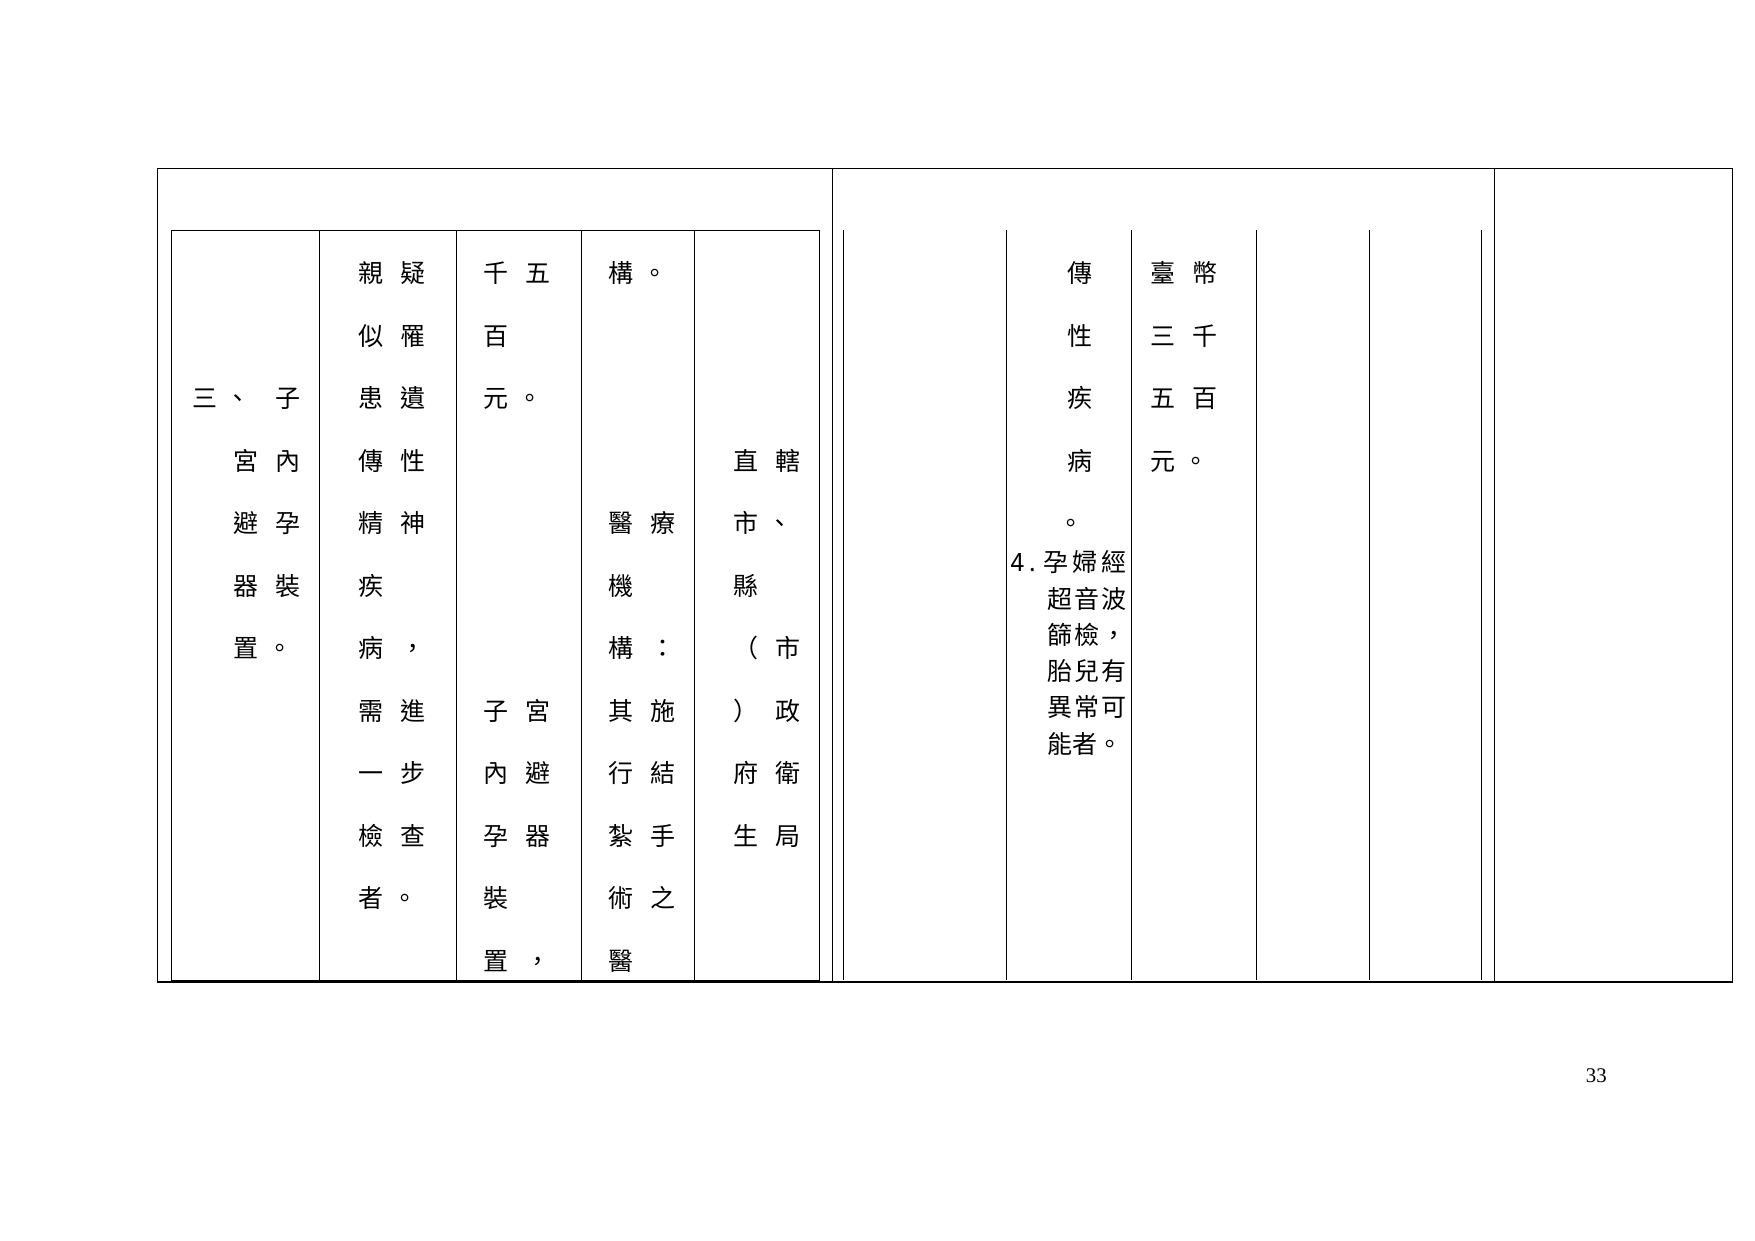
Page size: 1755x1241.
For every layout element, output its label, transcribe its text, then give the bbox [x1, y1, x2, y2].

table_cell 直轄市、縣（市）政府衛生局 [695, 231, 819, 980]
table_cell 附表一 優生保健措施費用減免之項目、對象、金額、辦理機構及受理申請機關 備註： 減免對象設籍直轄市者，辦理優生保健措施機構應向直轄市政府衛生局申請補助；減免對象設籍臺灣省、福建省者，辦理優生保健措施機構應依減免項目，分別向衛生福利部國民健康署或縣（市）政府衛生局申請補助；減免對象為外國籍或大陸地區人民尚未設籍者，以其中華民國國籍配偶之戶籍地為準，依上開規定程序辦理。 縣（市）政府衛生局受理申請補助，應將相關資料初核無誤後，送衛生福利部國民健康署。 [158, 169, 832, 981]
table_cell 傳性疾病。 4.孕婦經超音波篩檢，胎兒有異常可能者。 [1007, 230, 1131, 794]
table_cell [1007, 795, 1131, 980]
table_cell [844, 230, 1006, 794]
table_cell 親疑似罹患遺傳性精神疾病，需進一步檢查者。 [320, 231, 456, 980]
table_cell 構。 醫療機構： 其施行結紮手術之醫 [582, 231, 694, 980]
table_cell 附表一 優生保健措施費用減免之項目、對象、金額、辦理機構及受理申請機關 備註： 減免對象設籍直轄市者，辦理優生保健措施機構應向直轄市政府衛生局申請補助；減免對象設籍臺灣省、福建省者，辦理優生保健措施機構應依減免項目，分別向行政院衛生署國民健康局或縣（市）政府衛生局申請補助；減免對象為外國籍或大陸地區人民尚未設籍者，以其中華民國國籍配偶之戶籍地為準，依上開規定程序辦理。 縣（市）政府衛生局受理申請補助，應將相關資料初核無誤後，送行政院衛生署國民健康局。 [833, 169, 1494, 981]
table_cell 千五百元。 子宮內避孕器裝置， [457, 231, 581, 980]
table_cell [1495, 169, 1732, 981]
table_cell 三、子宮內避孕器裝置。 [172, 231, 319, 980]
table_cell [1257, 230, 1369, 794]
table_cell [1257, 795, 1369, 980]
table_cell [1370, 795, 1481, 980]
table_cell [844, 795, 1006, 980]
table_cell [1132, 795, 1256, 980]
table_cell 臺幣三千五百元。 [1132, 230, 1256, 794]
table_cell [1370, 230, 1481, 794]
